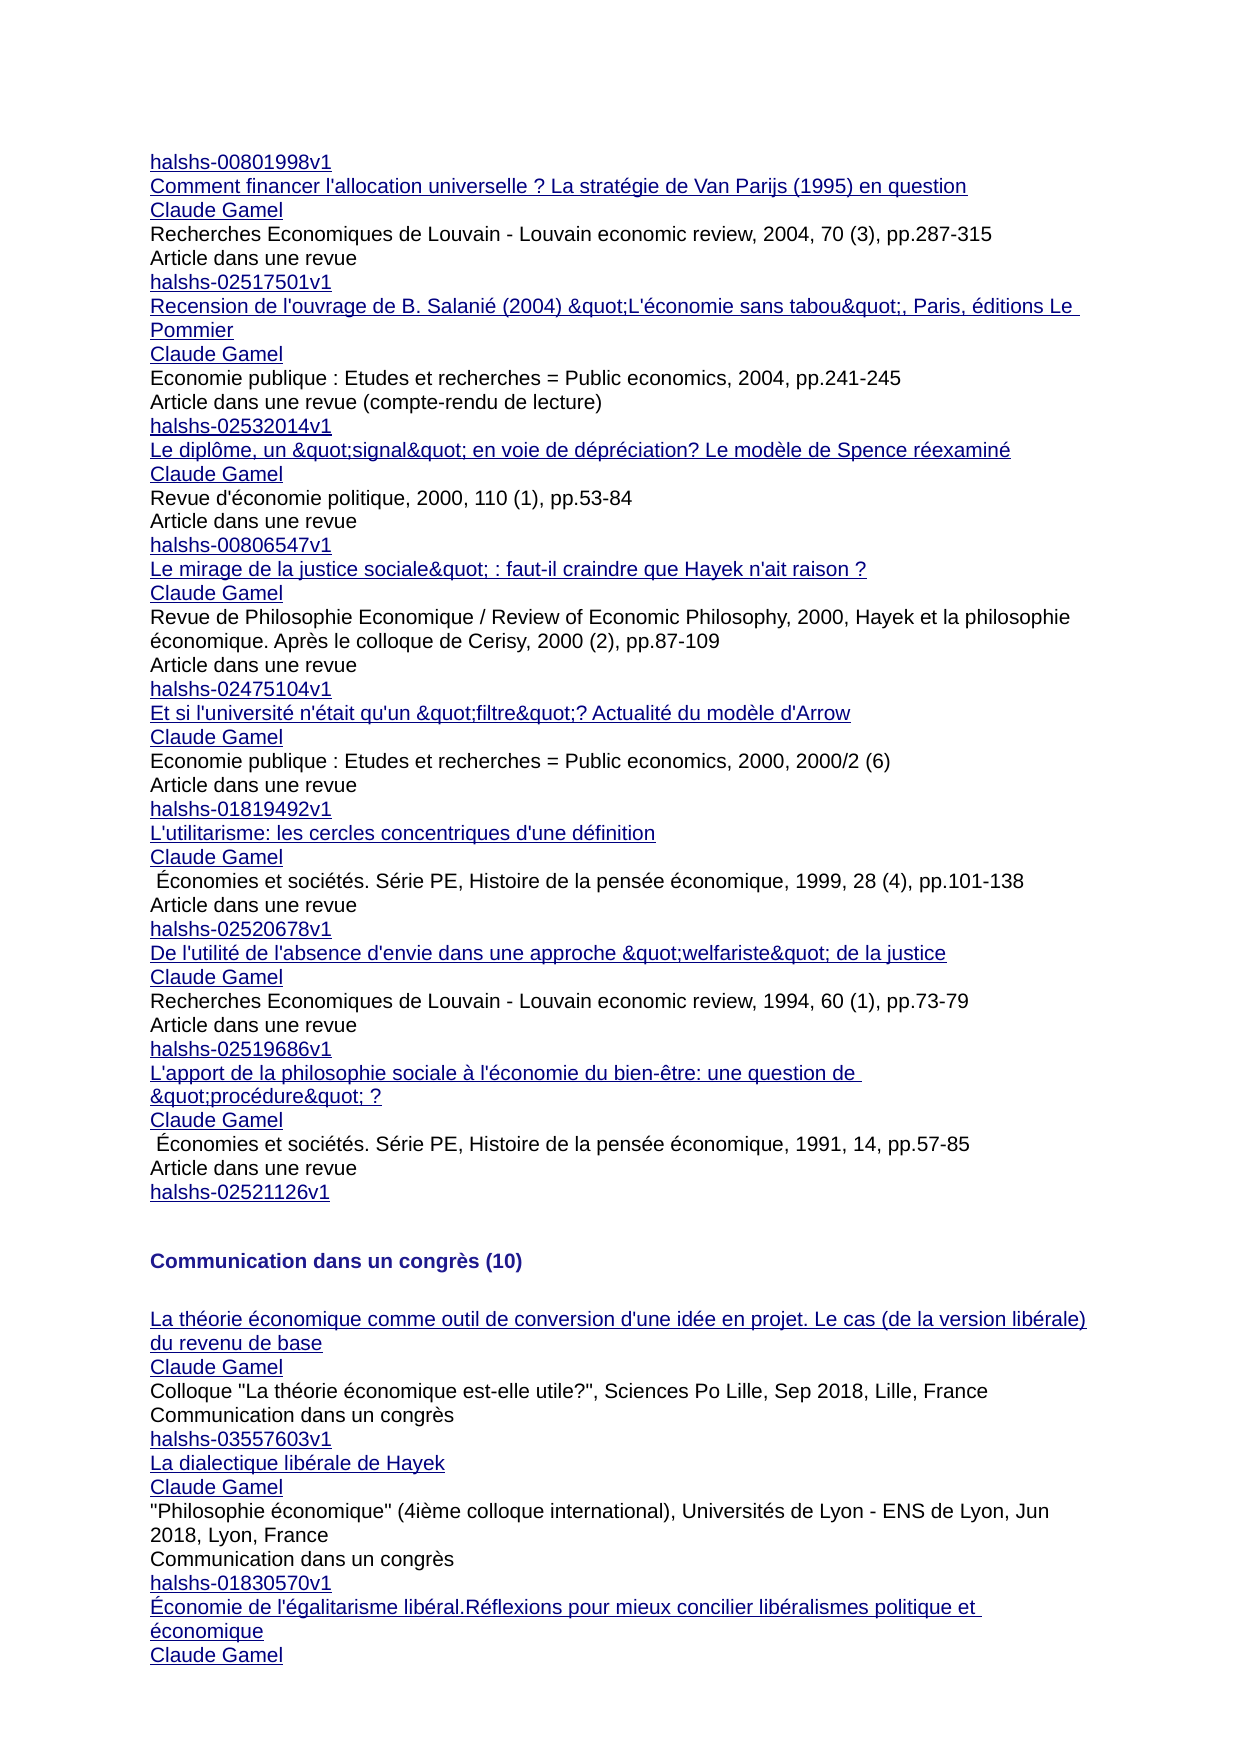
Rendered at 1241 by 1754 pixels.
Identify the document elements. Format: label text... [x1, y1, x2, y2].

table_cell halshs-00801998v1 [150, 150, 1090, 174]
table_cell L'apport de la philosophie sociale à l'économie du bien-être: une question de &quot;procédure&quot; ? Claude Gamel Économies et sociétés. Série PE, Histoire de la pensée économique, 1991, 14, pp.57-85 Article dans une revue halshs-02521126v1 [150, 1060, 1090, 1204]
table_cell La dialectique libérale de Hayek Claude Gamel "Philosophie économique" (4ième colloque international), Universités de Lyon - ENS de Lyon, Jun 2018, Lyon, France Communication dans un congrès halshs-01830570v1 [150, 1451, 1090, 1595]
subtitle Communication dans un congrès (10) [150, 1249, 1090, 1273]
table_cell Recension de l'ouvrage de B. Salanié (2004) &quot;L'économie sans tabou&quot;, Paris, éditions Le Pommier Claude Gamel Economie publique : Etudes et recherches = Public economics, 2004, pp.241-245 Article dans une revue (compte-rendu de lecture) halshs-02532014v1 [150, 294, 1090, 437]
table_cell Le mirage de la justice sociale&quot; : faut-il craindre que Hayek n'ait raison ? Claude Gamel Revue de Philosophie Economique / Review of Economic Philosophy, 2000, Hayek et la philosophie économique. Après le colloque de Cerisy, 2000 (2), pp.87-109 Article dans une revue halshs-02475104v1 [150, 557, 1090, 701]
table_cell De l'utilité de l'absence d'envie dans une approche &quot;welfariste&quot; de la justice Claude Gamel Recherches Economiques de Louvain - Louvain economic review, 1994, 60 (1), pp.73-79 Article dans une revue halshs-02519686v1 [150, 941, 1090, 1060]
table_cell Économie de l'égalitarisme libéral.Réflexions pour mieux concilier libéralismes politique et économique Claude Gamel [150, 1595, 1090, 1667]
table_header La théorie économique comme outil de conversion d'une idée en projet. Le cas (de la version libérale) du revenu de base Claude Gamel Colloque "La théorie économique est-elle utile?", Sciences Po Lille, Sep 2018, Lille, France Communication dans un congrès halshs-03557603v1 [150, 1307, 1090, 1451]
table_cell Comment financer l'allocation universelle ? La stratégie de Van Parijs (1995) en question Claude Gamel Recherches Economiques de Louvain - Louvain economic review, 2004, 70 (3), pp.287-315 Article dans une revue halshs-02517501v1 [150, 174, 1090, 294]
table_cell L'utilitarisme: les cercles concentriques d'une définition Claude Gamel Économies et sociétés. Série PE, Histoire de la pensée économique, 1999, 28 (4), pp.101-138 Article dans une revue halshs-02520678v1 [150, 821, 1090, 941]
table_cell Et si l'université n'était qu'un &quot;filtre&quot;? Actualité du modèle d'Arrow Claude Gamel Economie publique : Etudes et recherches = Public economics, 2000, 2000/2 (6) Article dans une revue halshs-01819492v1 [150, 701, 1090, 821]
table_cell Le diplôme, un &quot;signal&quot; en voie de dépréciation? Le modèle de Spence réexaminé Claude Gamel Revue d'économie politique, 2000, 110 (1), pp.53-84 Article dans une revue halshs-00806547v1 [150, 438, 1090, 557]
